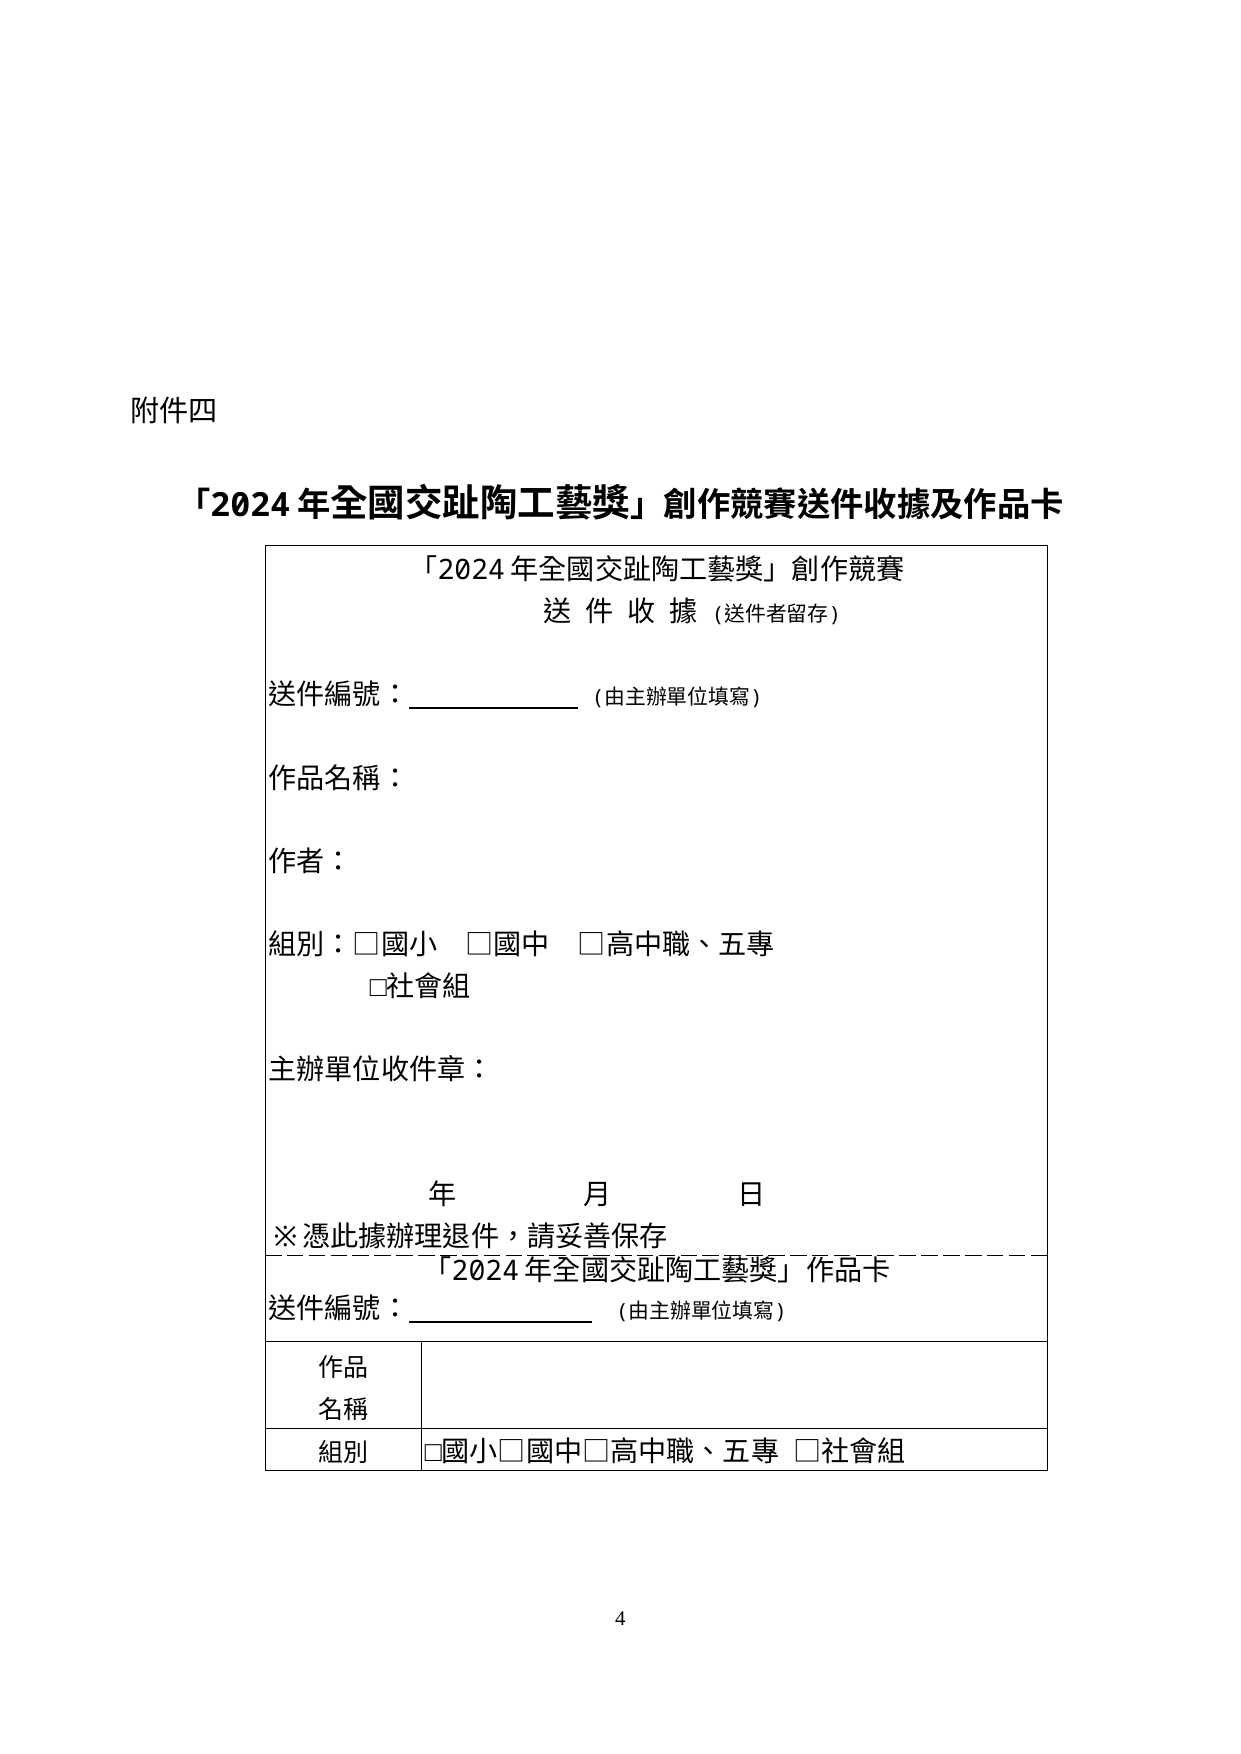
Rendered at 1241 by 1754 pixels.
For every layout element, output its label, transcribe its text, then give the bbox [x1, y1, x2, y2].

table_header 「2024年全國交趾陶工藝獎」創作競賽 送 件 收 據 (送件者留存) 送件編號： (由主辦單位填寫) 作品名稱： 作者： 組別：□國小 □國中 □高中職、五專 □社會組 主辦單位收件章： 年 月 日 ※憑此據辦理退件，請妥善保存 [266, 546, 1047, 1255]
table_cell 作品 名稱 [266, 1342, 421, 1427]
table_cell 組別 [266, 1429, 421, 1470]
table_cell □國小□國中□高中職、五專 □社會組 [422, 1429, 1047, 1470]
text [115, 380, 260, 461]
text 「2024年全國交趾陶工藝獎」創作競賽送件收據及作品卡 [148, 472, 1092, 527]
text 附件四 [130, 387, 245, 430]
table_cell 「2024年全國交趾陶工藝獎」作品卡 送件編號： [266, 1255, 1047, 1341]
table_cell [422, 1342, 1047, 1427]
